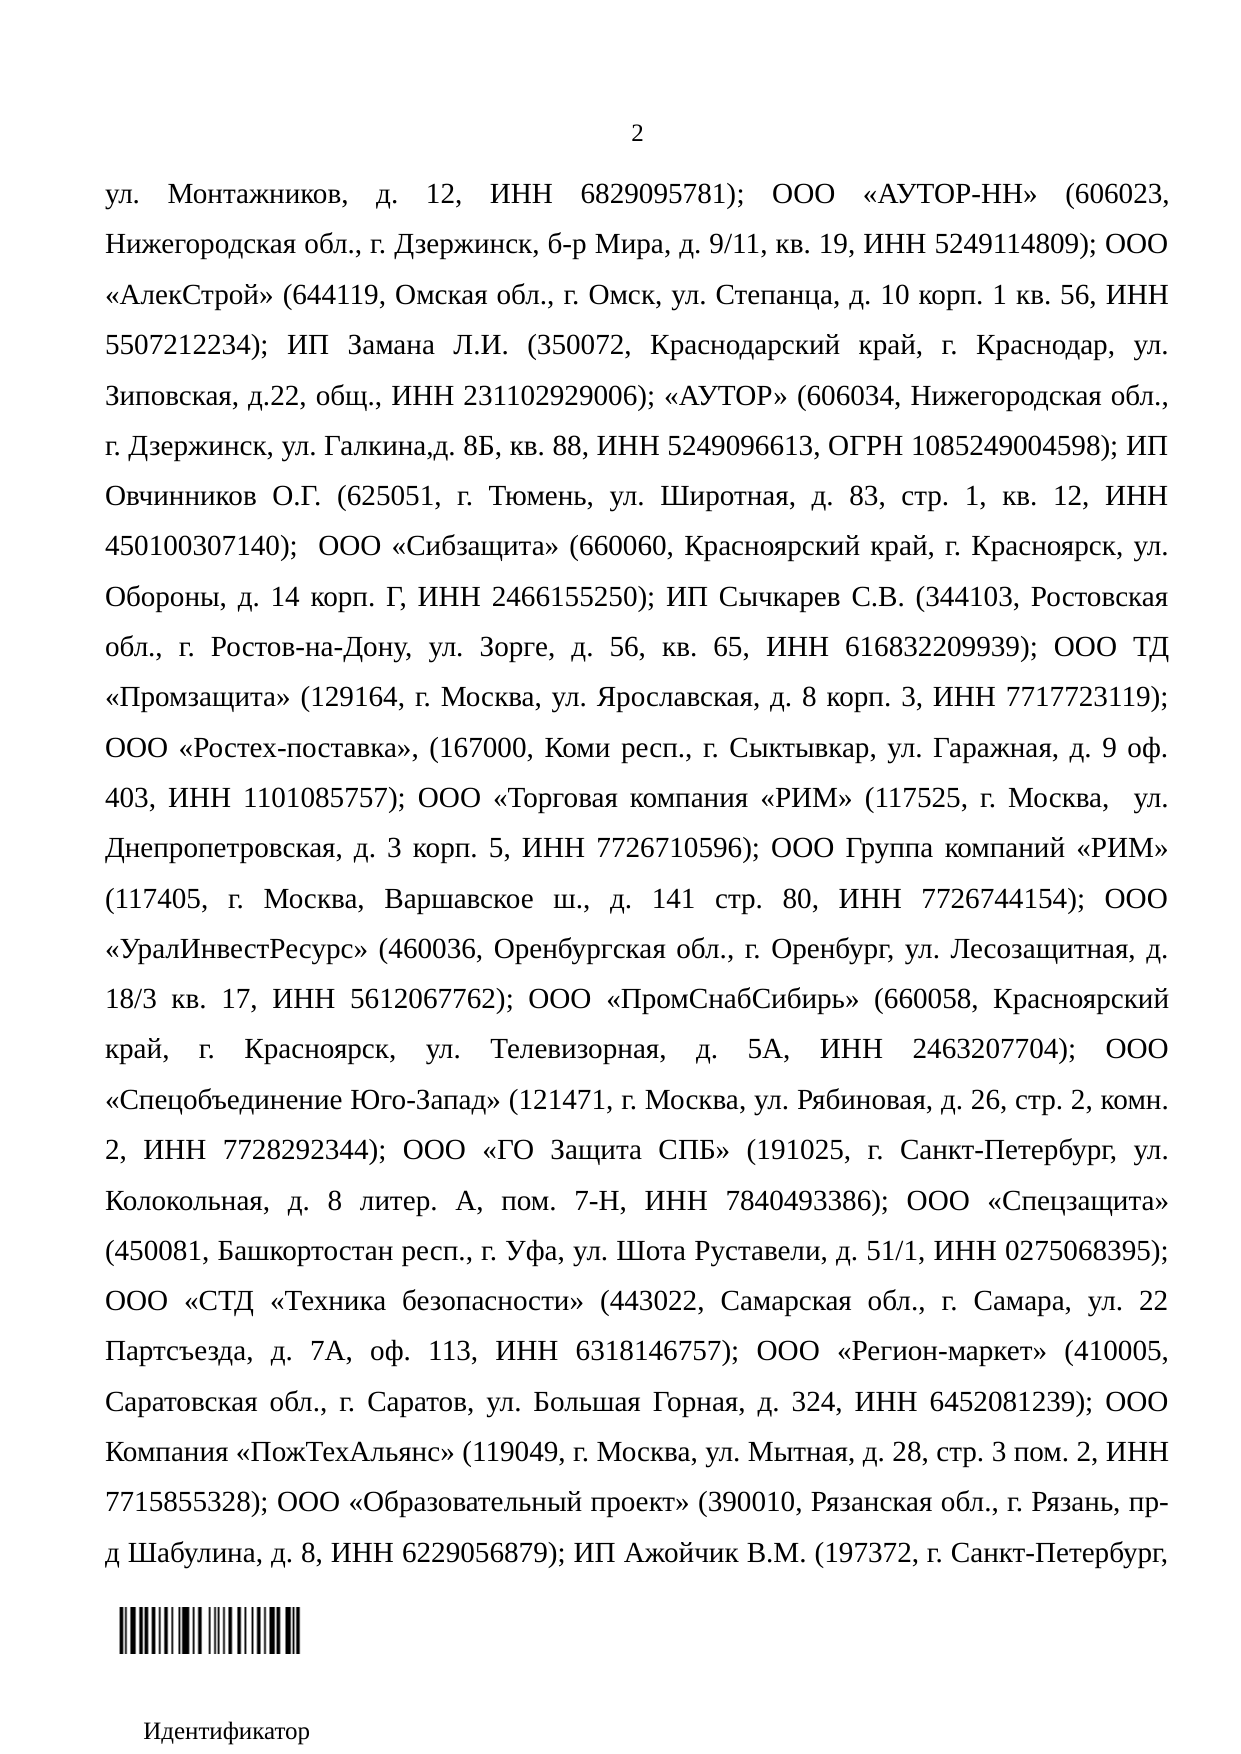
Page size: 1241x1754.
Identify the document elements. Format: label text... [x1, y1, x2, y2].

picture [104, 1607, 318, 1654]
text ул. Монтажников, д. 12, ИНН 6829095781); ООО «АУТОР-НН» (606023, Нижегородская обл., г. Дзержинск, б-р Мира, д. 9/11, кв. 19, ИНН 5249114809); ООО «АлекСтрой» (644119, Омская обл., г. Омск, ул. Степанца, д. 10 корп. 1 кв. 56, ИНН 5507212234); ИП Замана Л.И. (350072, Краснодарский край, г. Краснодар, ул. Зиповская, д.22, общ., ИНН 231102929006); «АУТОР» (606034, Нижегородская обл., г. Дзержинск, ул. Галкина,д. 8Б, кв. 88, ИНН 5249096613, ОГРН 1085249004598); ИП Овчинников О.Г. (625051, г. Тюмень, ул. Широтная, д. 83, стр. 1, кв. 12, ИНН 450100307140); ООО «Сибзащита» (660060, Красноярский край, г. Красноярск, ул. Обороны, д. 14 корп. Г, ИНН 2466155250); ИП Сычкарев С.В. (344103, Ростовская обл., г. Ростов-на-Дону, ул. Зорге, д. 56, кв. 65, ИНН 616832209939); ООО ТД «Промзащита» (129164, г. Москва, ул. Ярославская, д. 8 корп. 3, ИНН 7717723119); ООО «Ростех-поставка», (167000, Коми респ., г. Сыктывкар, ул. Гаражная, д. 9 оф. 403, ИНН 1101085757); ООО «Торговая компания «РИМ» (117525, г. Москва, ул. Днепропетровская, д. 3 корп. 5, ИНН 7726710596); ООО Группа компаний «РИМ» (117405, г. Москва, Варшавское ш., д. 141 стр. 80, ИНН 7726744154); ООО «УралИнвестРесурс» (460036, Оренбургская обл., г. Оренбург, ул. Лесозащитная, д. 18/3 кв. 17, ИНН 5612067762); ООО «ПромСнабСибирь» (660058, Красноярский край, г. Красноярск, ул. Телевизорная, д. 5А, ИНН 2463207704); ООО «Спецобъединение Юго-Запад» (121471, г. Москва, ул. Рябиновая, д. 26, стр. 2, комн. 2, ИНН 7728292344); ООО «ГО Защита СПБ» (191025, г. Санкт-Петербург, ул. Колокольная, д. 8 литер. А, пом. 7-Н, ИНН 7840493386); ООО «Спецзащита» (450081, Башкортостан респ., г. Уфа, ул. Шота Руставели, д. 51/1, ИНН 0275068395); ООО «СТД «Техника безопасности» (443022, Самарская обл., г. Самара, ул. 22 Партсъезда, д. 7А, оф. 113, ИНН 6318146757); ООО «Регион-маркет» (410005, Саратовская обл., г. Саратов, ул. Большая Горная, д. 324, ИНН 6452081239); ООО Компания «ПожТехАльянс» (119049, г. Москва, ул. Мытная, д. 28, стр. 3 пом. 2, ИНН 7715855328); ООО «Образовательный проект» (390010, Рязанская обл., г. Рязань, пр-д Шабулина, д. 8, ИНН 6229056879); ИП Ажойчик В.М. (197372, г. Санкт-Петербург, [105, 176, 1170, 1568]
